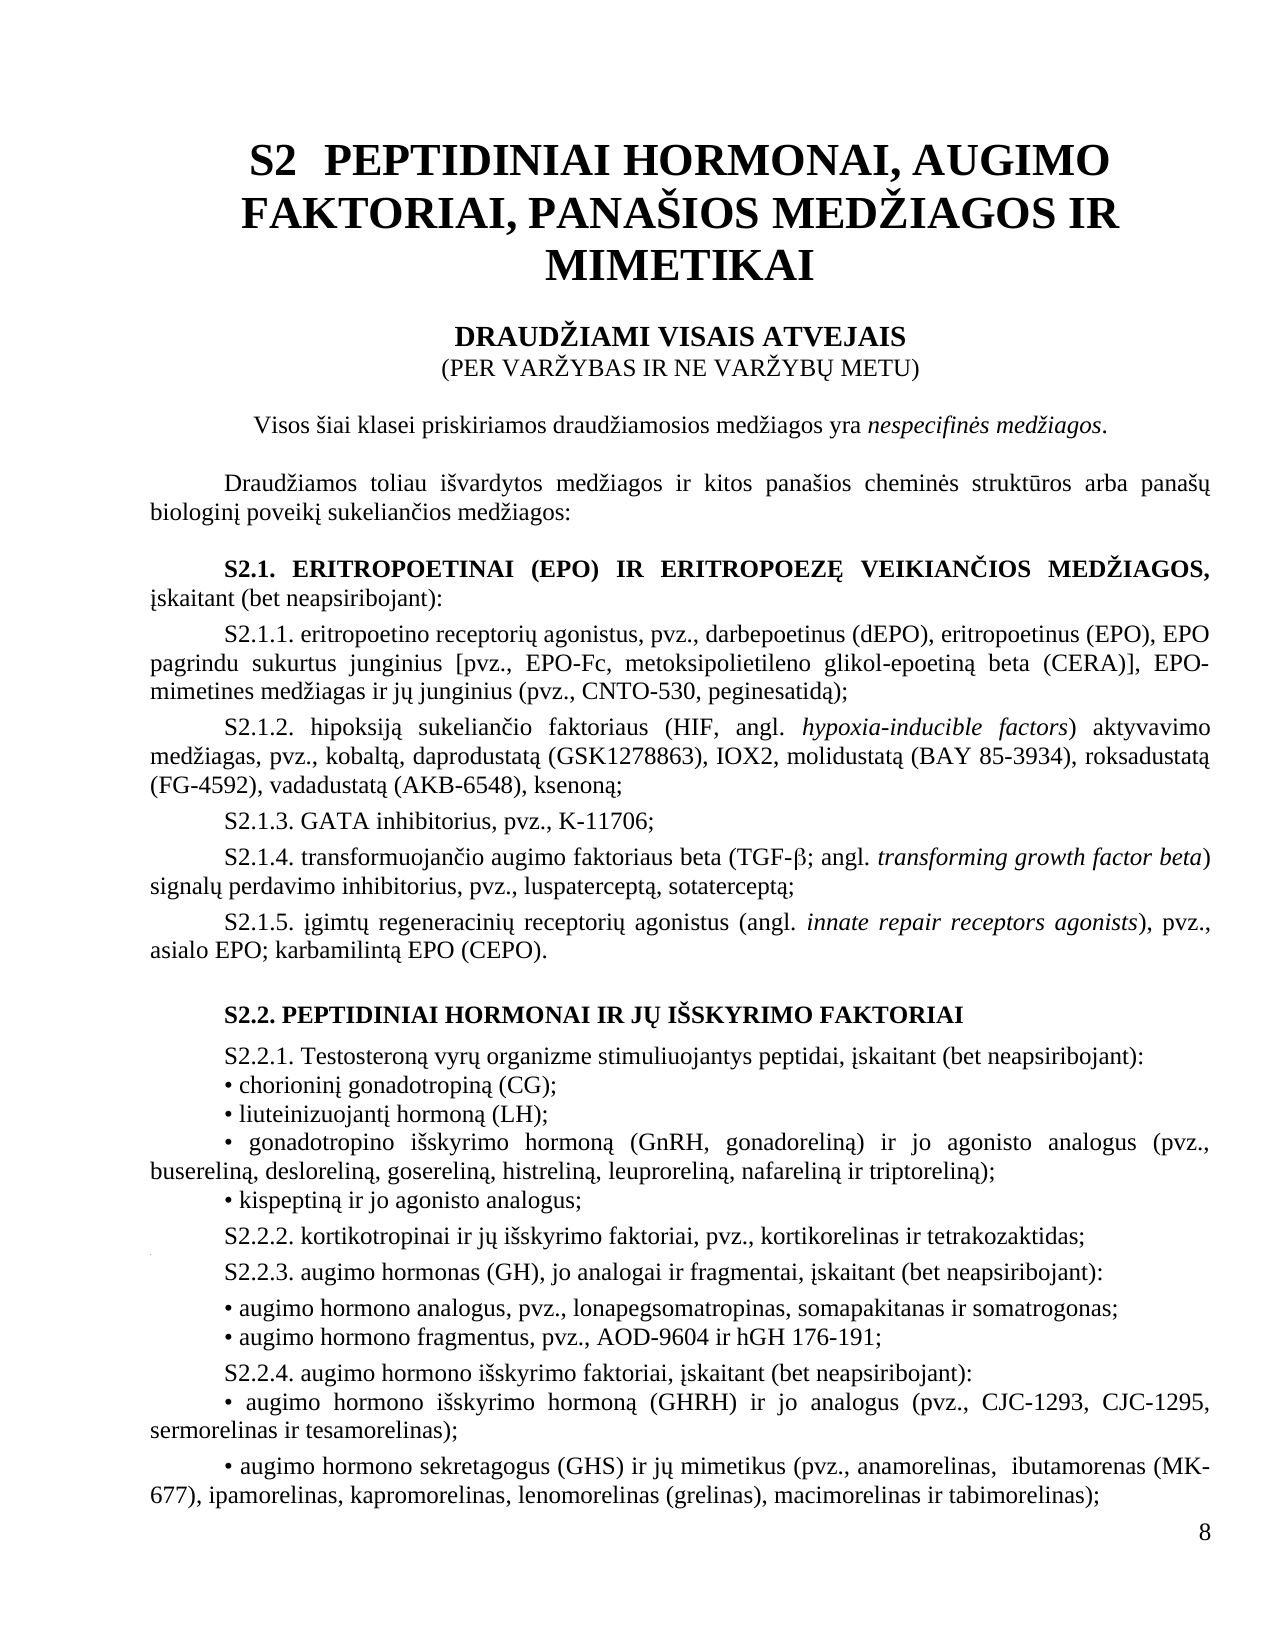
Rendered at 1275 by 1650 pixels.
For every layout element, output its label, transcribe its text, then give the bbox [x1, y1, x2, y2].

text • augimo hormono analogus, pvz., lonapegsomatropinas, somapakitanas ir somatrogonas; [150, 1293, 1211, 1322]
text • augimo hormono sekretagogus (GHS) ir jų mimetikus (pvz., anamorelinas, ibutamorenas (MK-677), ipamorelinas, kapromorelinas, lenomorelinas (grelinas), macimorelinas ir tabimorelinas); [150, 1451, 1211, 1509]
text S2.1.2. hipoksiją sukeliančio faktoriaus (HIF, angl. hypoxia-inducible factors) aktyvavimo medžiagas, pvz., kobaltą, daprodustatą (GSK1278863), IOX2, molidustatą (BAY 85-3934), roksadustatą (FG-4592), vadadustatą (AKB-6548), ksenoną; [150, 712, 1211, 799]
text Draudžiamos toliau išvardytos medžiagos ir kitos panašios cheminės struktūros arba panašų biologinį poveikį sukeliančios medžiagos: [150, 468, 1211, 525]
text • liuteinizuojantį hormoną (LH); [150, 1099, 1211, 1127]
text DRAUDŽIAMI VISAIS ATVEJAIS [150, 319, 1211, 353]
text S2.1.4. transformuojančio augimo faktoriaus beta (TGF-; angl. transforming growth factor beta) signalų perdavimo inhibitorius, pvz., luspaterceptą, sotaterceptą; [150, 842, 1211, 899]
text S2.2.2. kortikotropinai ir jų išskyrimo faktoriai, pvz., kortikorelinas ir tetrakozaktidas; [150, 1221, 1211, 1250]
text S2.2.1. Testosteroną vyrų organizme stimuliuojantys peptidai, įskaitant (bet neapsiribojant): [150, 1041, 1211, 1070]
text S2.1.3. GATA inhibitorius, pvz., K-11706; [150, 806, 1211, 835]
text • gonadotropino išskyrimo hormoną (GnRH, gonadoreliną) ir jo agonisto analogus (pvz., busereliną, desloreliną, gosereliną, histreliną, leuproreliną, nafareliną ir triptoreliną); [150, 1127, 1211, 1185]
text • chorioninį gonadotropiną (CG); [150, 1070, 1211, 1099]
text • kispeptiną ir jo agonisto analogus; [150, 1185, 1211, 1214]
text S2.1.1. eritropoetino receptorių agonistus, pvz., darbepoetinus (dEPO), eritropoetinus (EPO), EPO pagrindu sukurtus junginius [pvz., EPO-Fc, metoksipolietileno glikol-epoetiną beta (CERA)], EPO-mimetines medžiagas ir jų junginius (pvz., CNTO-530, peginesatidą); [150, 619, 1211, 705]
text S2.2.4. augimo hormono išskyrimo faktoriai, įskaitant (bet neapsiribojant): [150, 1358, 1211, 1387]
text • augimo hormono išskyrimo hormoną (GHRH) ir jo analogus (pvz., CJC-1293, CJC-1295, sermorelinas ir tesamorelinas); [150, 1387, 1211, 1444]
text • augimo hormono fragmentus, pvz., AOD-9604 ir hGH 176-191; [150, 1322, 1211, 1351]
text S2.2.3. augimo hormonas (GH), jo analogai ir fragmentai, įskaitant (bet neapsiribojant): [150, 1257, 1211, 1286]
text S2.1. ERITROPOETINAI (EPO) IR ERITROPOEZĘ VEIKIANČIOS MEDŽIAGOS, įskaitant (bet neapsiribojant): [150, 554, 1211, 612]
text S2.1.5. įgimtų regeneracinių receptorių agonistus (angl. innate repair receptors agonists), pvz., asialo EPO; karbamilintą EPO (CEPO). [150, 907, 1211, 964]
text Visos šiai klasei priskiriamos draudžiamosios medžiagos yra nespecifinės medžiagos. [150, 410, 1211, 439]
text . [150, 1250, 1211, 1257]
text S2 PEPTIDINIAI HORMONAI, AUGIMO FAKTORIAI, PANAŠIOS MEDŽIAGOS IR MIMETIKAI [150, 132, 1211, 291]
text S2.2. PEPTIDINIAI HORMONAI IR JŲ IŠSKYRIMO FAKTORIAI [150, 1000, 1211, 1029]
text (PER VARŽYBAS IR NE VARŽYBŲ METU) [150, 353, 1211, 382]
